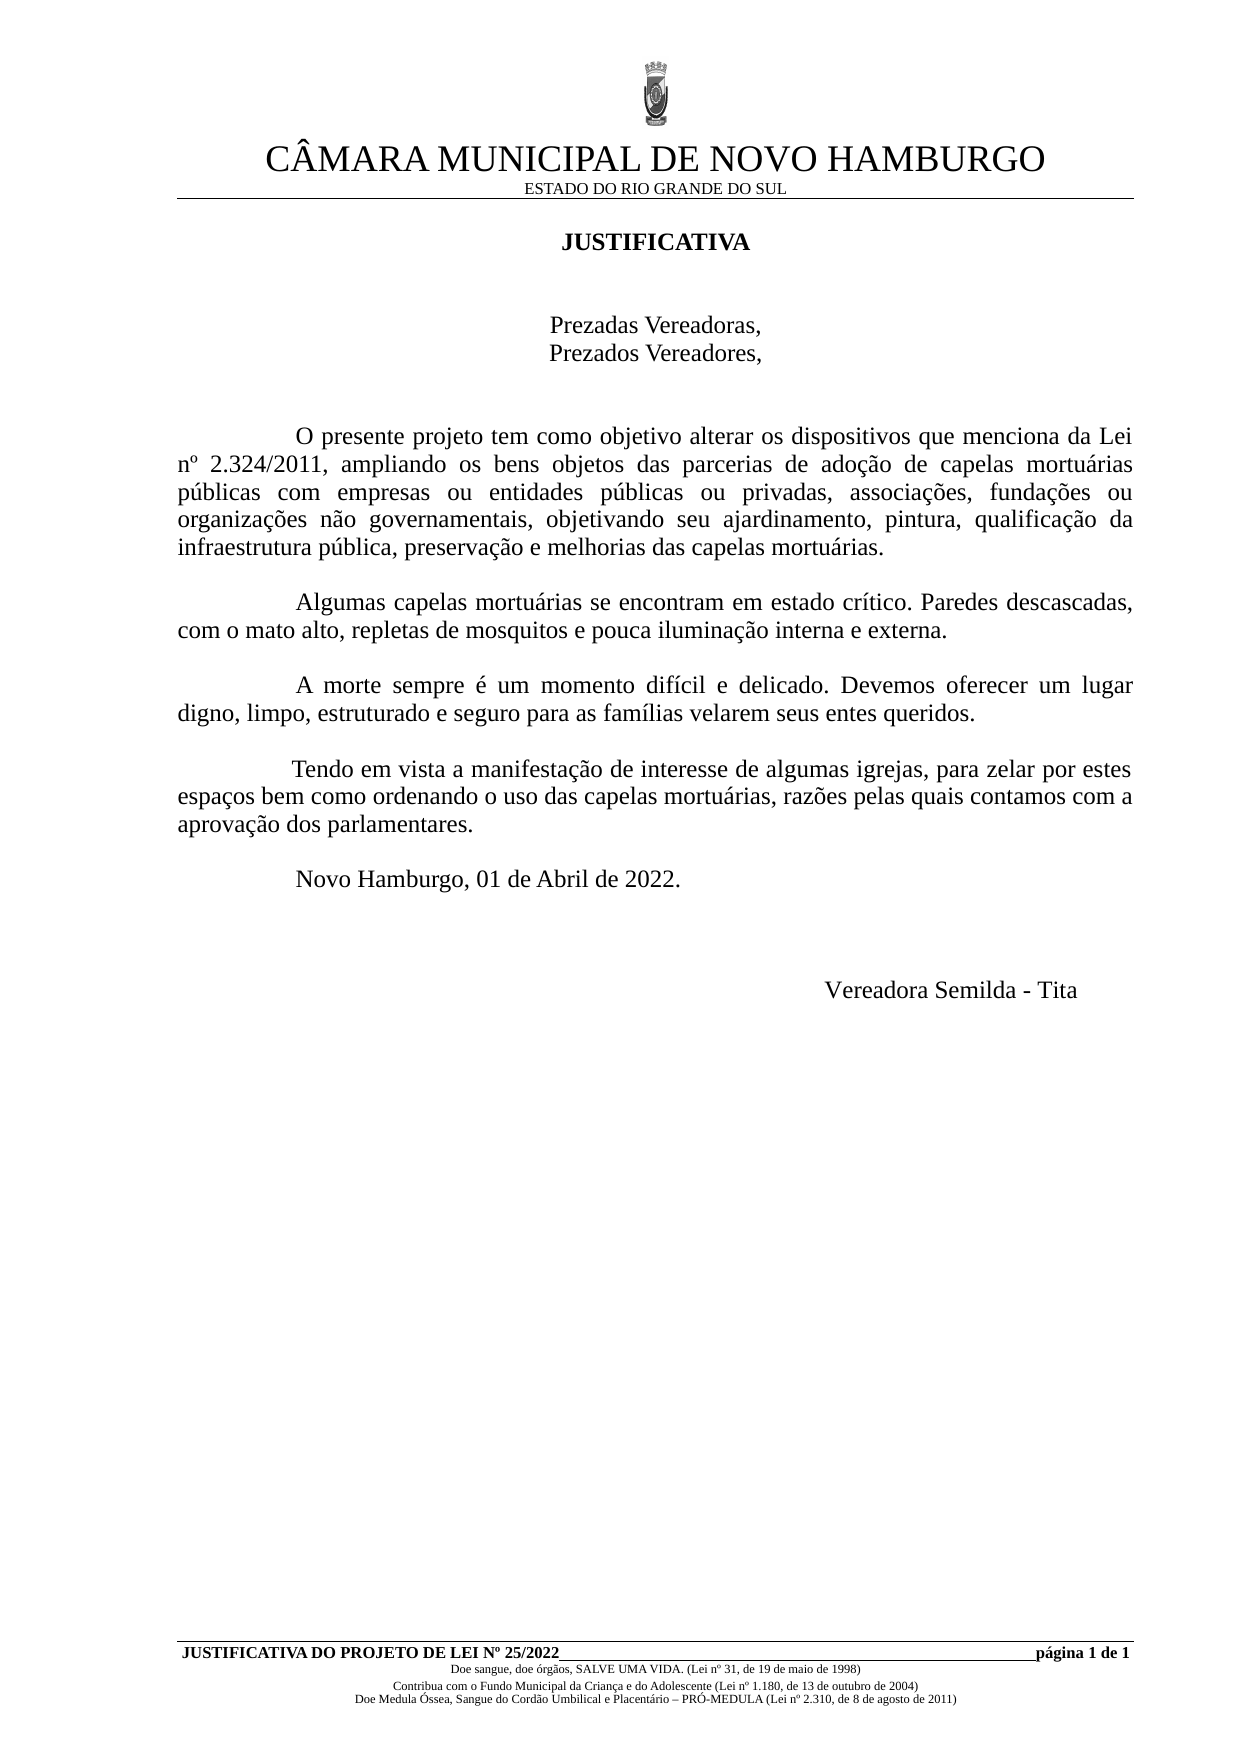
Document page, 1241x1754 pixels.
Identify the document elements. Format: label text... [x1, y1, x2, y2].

text A morte sempre é um momento difícil e delicado. Devemos oferecer um lugar digno, limpo, estruturado e seguro para as famílias velarem seus entes queridos. [177, 672, 1134, 727]
text JUSTIFICATIVA [177, 228, 1134, 256]
text Novo Hamburgo, 01 de Abril de 2022. [177, 866, 1134, 893]
text Vereadora Semilda - Tita [768, 976, 1134, 1004]
text O presente projeto tem como objetivo alterar os dispositivos que menciona da Lei nº 2.324/2011, ampliando os bens objetos das parcerias de adoção de capelas mortuárias públicas com empresas ou entidades públicas ou privadas, associações, fundações ou organizações não governamentais, objetivando seu ajardinamento, pintura, qualificação da infraestrutura pública, preservação e melhorias das capelas mortuárias. [177, 422, 1134, 561]
text Prezados Vereadores, [177, 339, 1134, 367]
text Prezadas Vereadoras, [177, 311, 1134, 339]
text Tendo em vista a manifestação de interesse de algumas igrejas, para zelar por estes espaços bem como ordenando o uso das capelas mortuárias, razões pelas quais contamos com a aprovação dos parlamentares. [177, 755, 1134, 838]
text Algumas capelas mortuárias se encontram em estado crítico. Paredes descascadas, com o mato alto, repletas de mosquitos e pouca iluminação interna e externa. [177, 588, 1134, 644]
